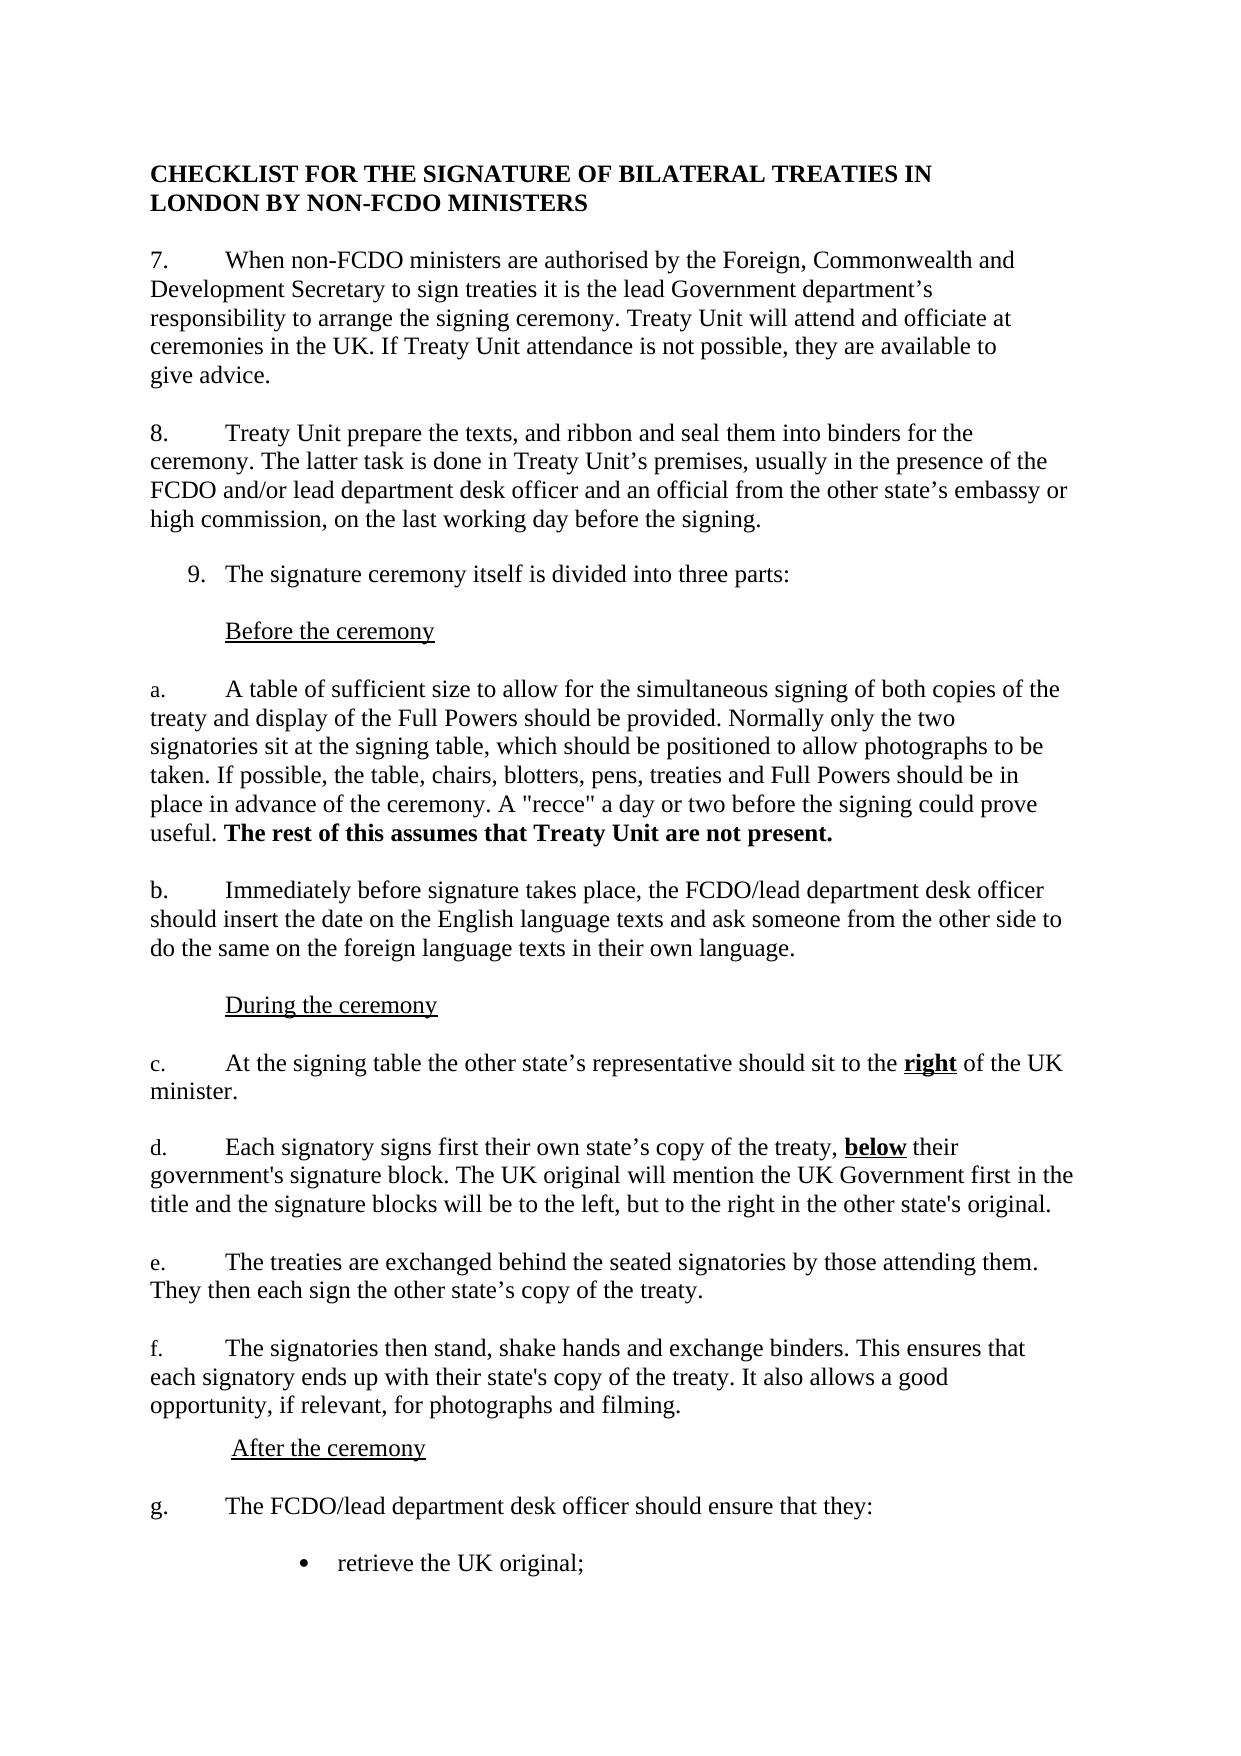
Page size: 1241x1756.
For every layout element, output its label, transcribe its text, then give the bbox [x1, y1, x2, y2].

list The signature ceremony itself is divided into three parts: [187, 559, 1091, 588]
list The signatories then stand, shake hands and exchange binders. This ensures that each signatory ends up with their state's copy of the treaty. It also allows a good opportunity, if relevant, for photographs and filming. [150, 1333, 1059, 1419]
list Treaty Unit prepare the texts, and ribbon and seal them into binders for the ceremony. The latter task is done in Treaty Unit’s premises, usually in the presence of the FCDO and/or lead department desk officer and an official from the other state’s embassy or high commission, on the last working day before the signing. [150, 418, 1078, 533]
text After the ceremony [150, 1433, 1091, 1462]
subtitle CHECKLIST FOR THE SIGNATURE OF BILATERAL TREATIES IN LONDON BY NON-FCDO MINISTERS [150, 159, 1003, 217]
list A table of sufficient size to allow for the simultaneous signing of both copies of the treaty and display of the Full Powers should be provided. Normally only the two signatories sit at the signing table, which should be positioned to allow photographs to be taken. If possible, the table, chairs, blotters, pens, treaties and Full Powers should be in place in advance of the ceremony. A "recce" a day or two before the signing could prove useful. The rest of this assumes that Treaty Unit are not present. [150, 674, 1068, 846]
list Each signatory signs first their own state’s copy of the treaty, below their government's signature block. The UK original will mention the UK Government first in the title and the signature blocks will be to the left, but to the right in the other state's original. [150, 1132, 1076, 1218]
list The treaties are exchanged behind the seated signatories by those attending them. They then each sign the other state’s copy of the treaty. [150, 1247, 1055, 1304]
list Before the ceremony [225, 616, 1091, 645]
list When non-FCDO ministers are authorised by the Foreign, Commonwealth and Development Secretary to sign treaties it is the lead Government department’s responsibility to arrange the signing ceremony. Treaty Unit will attend and officiate at ceremonies in the UK. If Treaty Unit attendance is not possible, they are available to give advice. [150, 245, 1041, 389]
list Immediately before signature takes place, the FCDO/lead department desk officer should insert the date on the English language texts and ask someone from the other side to do the same on the foreign language texts in their own language. [150, 875, 1078, 961]
list At the signing table the other state’s representative should sit to the right of the UK minister. [150, 1048, 1079, 1105]
list The FCDO/lead department desk officer should ensure that they: [150, 1491, 1052, 1520]
list retrieve the UK original; [300, 1548, 1091, 1577]
text During the ceremony [150, 990, 1091, 1019]
